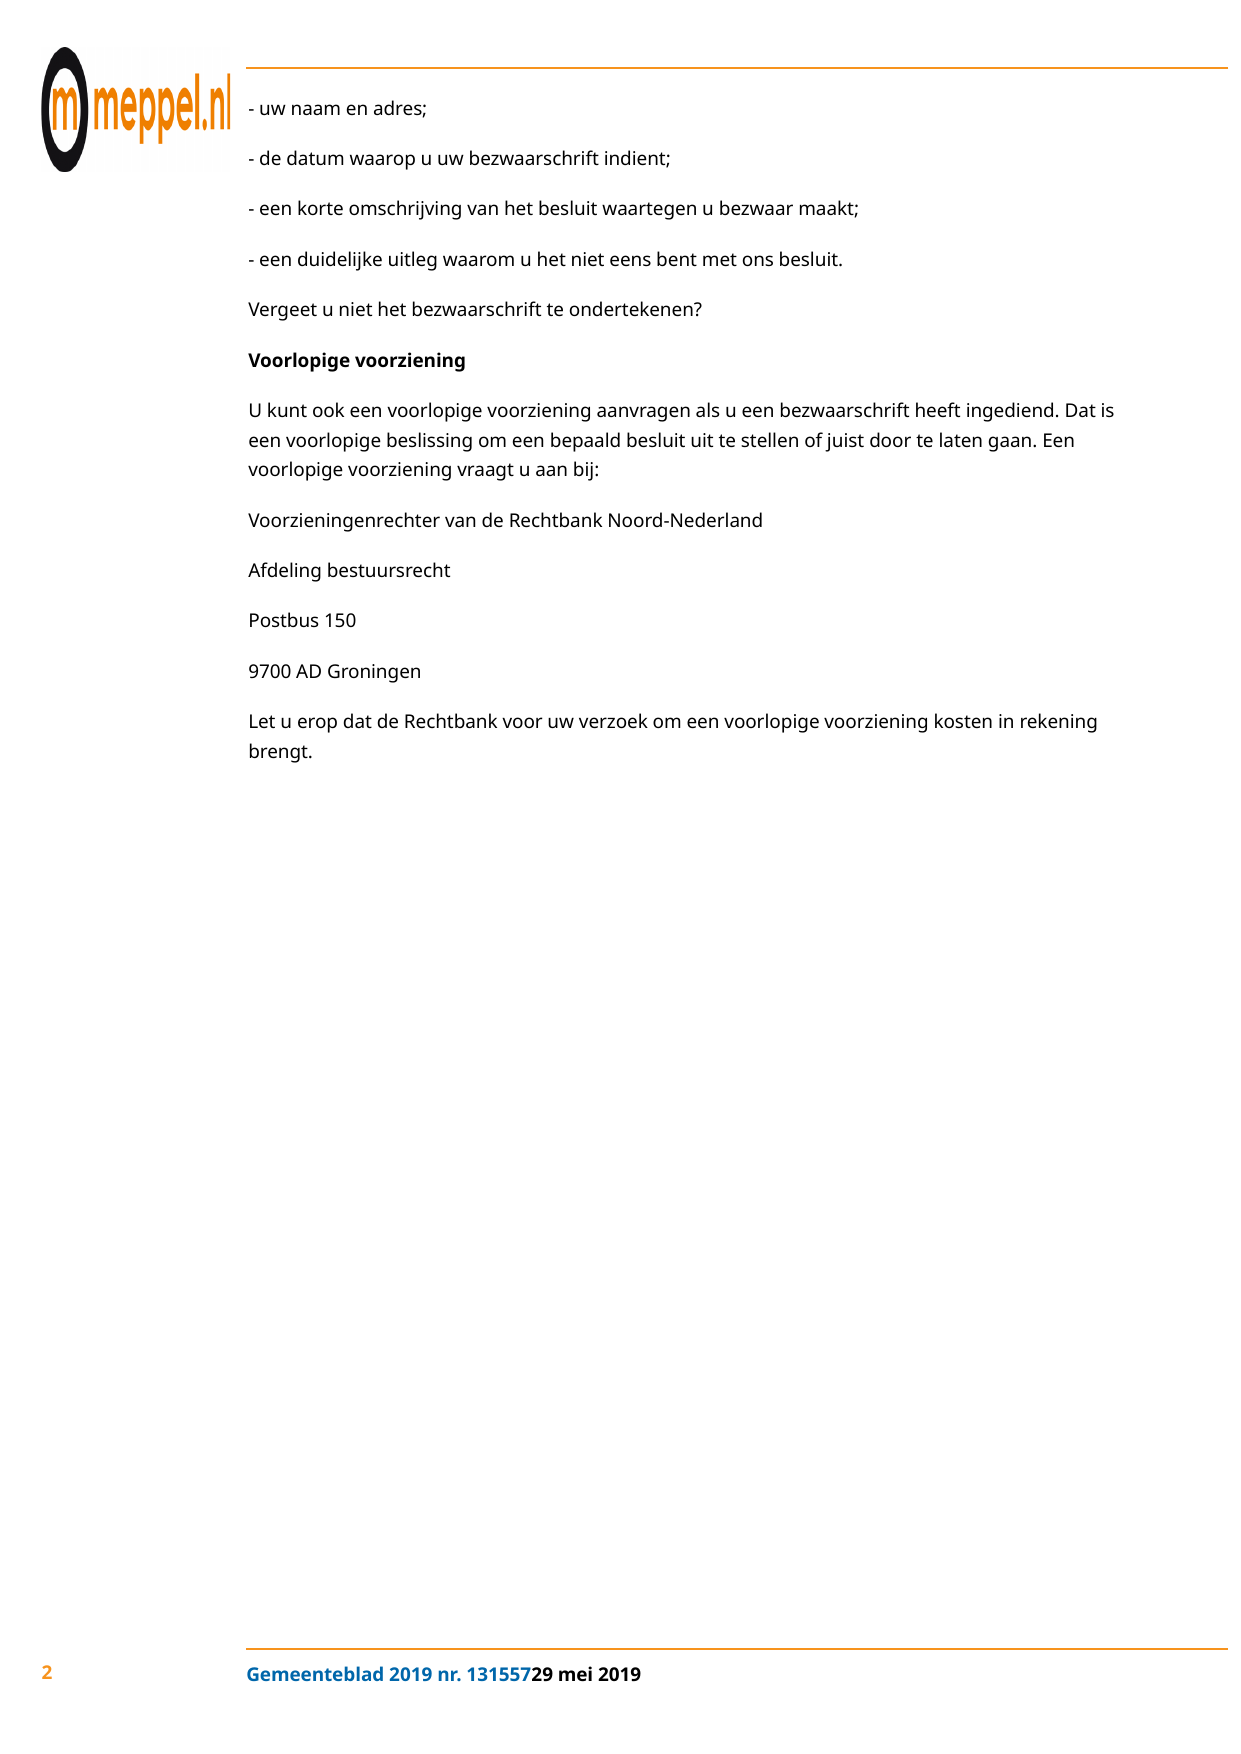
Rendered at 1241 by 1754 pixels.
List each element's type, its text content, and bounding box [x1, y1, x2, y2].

text Vergeet u niet het bezwaarschrift te ondertekenen? [248, 296, 1152, 322]
text - een korte omschrijving van het besluit waartegen u bezwaar maakt; [248, 196, 1152, 221]
text - uw naam en adres; [248, 95, 1152, 121]
text Afdeling bestuursrecht [248, 557, 1152, 583]
text Voorzieningenrechter van de Rechtbank Noord-Nederland [248, 507, 1152, 533]
text Voorlopige voorziening [248, 347, 1152, 373]
text - de datum waarop u uw bezwaarschrift indient; [248, 145, 1152, 171]
text - een duidelijke uitleg waarom u het niet eens bent met ons besluit. [248, 246, 1152, 272]
text Postbus 150 [248, 608, 1152, 633]
picture [41, 47, 231, 172]
text Let u erop dat de Rechtbank voor uw verzoek om een voorlopige voorziening kosten in rekening brengt. [248, 708, 1152, 764]
text 9700 AD Groningen [248, 658, 1152, 684]
text U kunt ook een voorlopige voorziening aanvragen als u een bezwaarschrift heeft ingediend. Dat is een voorlopige beslissing om een bepaald besluit uit te stellen of juist door te laten gaan. Een voorlopige voorziening vraagt u aan bij: [248, 397, 1152, 482]
